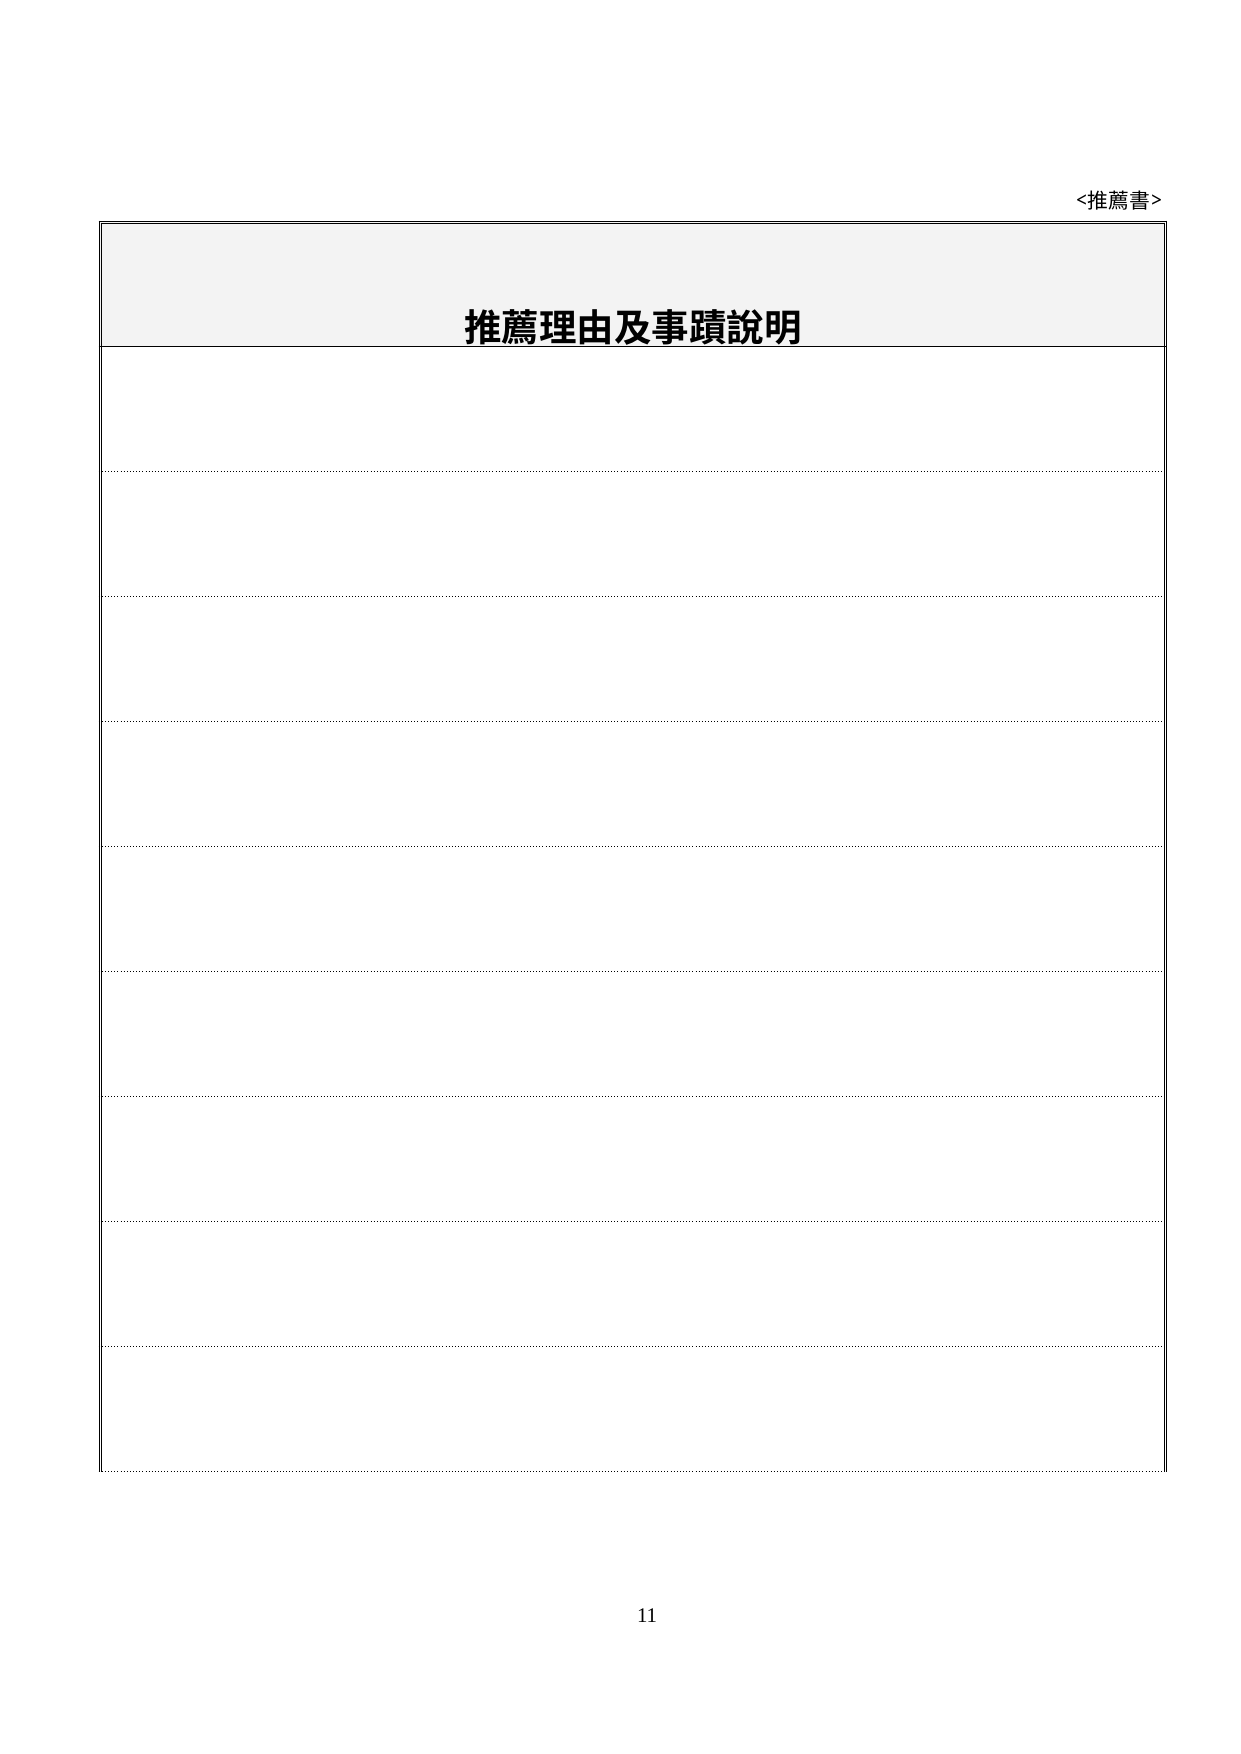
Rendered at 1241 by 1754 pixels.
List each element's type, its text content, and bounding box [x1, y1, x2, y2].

table_cell [102, 471, 1164, 596]
table_header 推薦理由及事蹟說明 [102, 224, 1164, 346]
text <推薦書> [131, 158, 1162, 221]
table_cell [102, 846, 1164, 971]
table_cell [102, 347, 1164, 471]
table_cell [102, 1096, 1164, 1221]
table_cell [102, 1346, 1164, 1471]
table_cell [102, 721, 1164, 846]
table_cell [102, 1221, 1164, 1346]
table_cell [102, 596, 1164, 721]
table_cell [102, 971, 1164, 1096]
